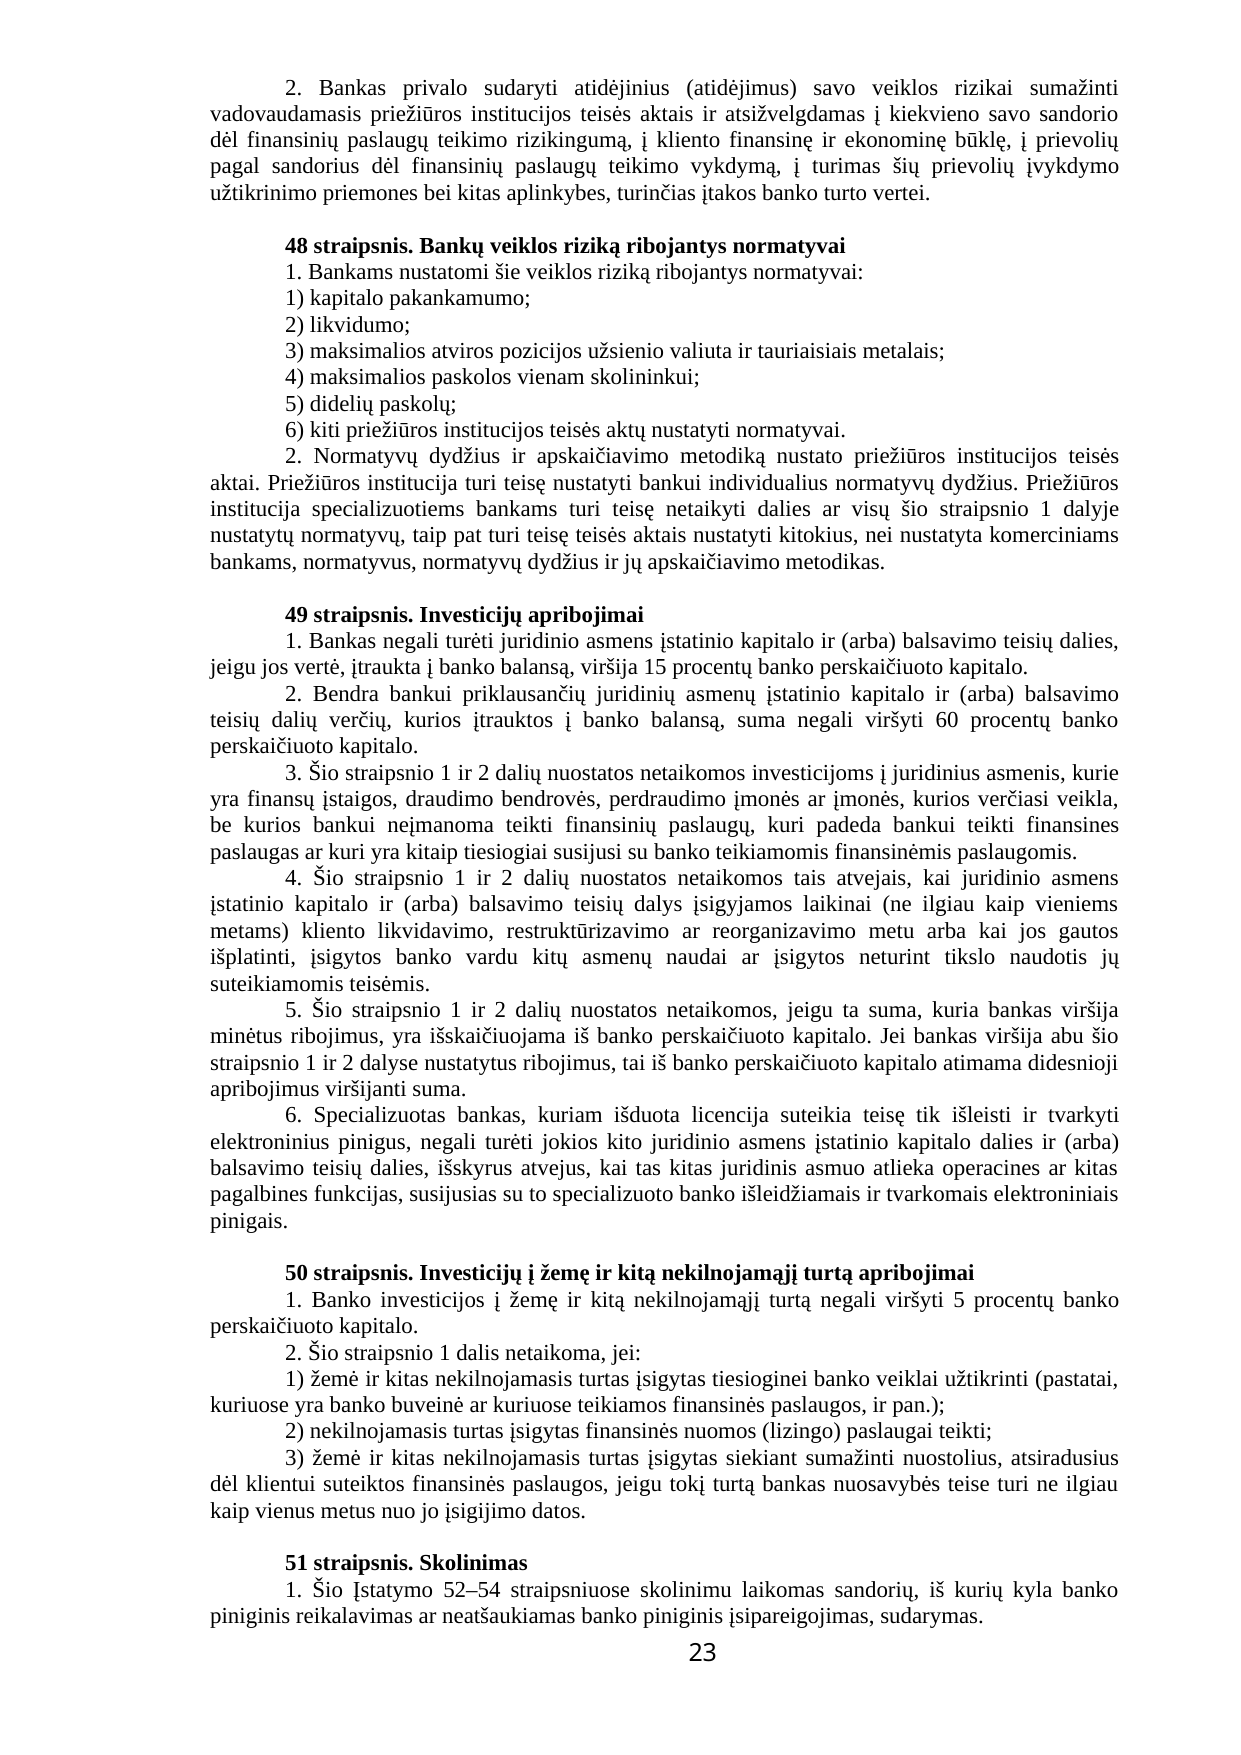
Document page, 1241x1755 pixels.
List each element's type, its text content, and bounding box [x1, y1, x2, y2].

text 6. Specializuotas bankas, kuriam išduota licencija suteikia teisę tik išleisti ir tvarkyti elektroninius pinigus, negali turėti jokios kito juridinio asmens įstatinio kapitalo dalies ir (arba) balsavimo teisių dalies, išskyrus atvejus, kai tas kitas juridinis asmuo atlieka operacines ar kitas pagalbines funkcijas, susijusias su to specializuoto banko išleidžiamais ir tvarkomais elektroniniais pinigais. [210, 1101, 1120, 1233]
text 3) maksimalios atviros pozicijos užsienio valiuta ir tauriaisiais metalais; [210, 337, 1120, 363]
text 51 straipsnis. Skolinimas [210, 1549, 1120, 1576]
text 50 straipsnis. Investicijų į žemę ir kitą nekilnojamąjį turtą apribojimai [210, 1259, 1120, 1286]
text 1. Šio Įstatymo 52–54 straipsniuose skolinimu laikomas sandorių, iš kurių kyla banko piniginis reikalavimas ar neatšaukiamas banko piniginis įsipareigojimas, sudarymas. [210, 1576, 1120, 1628]
text 1. Bankams nustatomi šie veiklos riziką ribojantys normatyvai: [210, 258, 1120, 284]
text 2. Normatyvų dydžius ir apskaičiavimo metodiką nustato priežiūros institucijos teisės aktai. Priežiūros institucija turi teisę nustatyti bankui individualius normatyvų dydžius. Priežiūros institucija specializuotiems bankams turi teisę netaikyti dalies ar visų šio straipsnio 1 dalyje nustatytų normatyvų, taip pat turi teisę teisės aktais nustatyti kitokius, nei nustatyta komerciniams bankams, normatyvus, normatyvų dydžius ir jų apskaičiavimo metodikas. [210, 442, 1120, 574]
text 2) likvidumo; [210, 311, 1120, 337]
text 2) nekilnojamasis turtas įsigytas finansinės nuomos (lizingo) paslaugai teikti; [210, 1418, 1120, 1444]
text 48 straipsnis. Bankų veiklos riziką ribojantys normatyvai [210, 232, 1120, 258]
text 4. Šio straipsnio 1 ir 2 dalių nuostatos netaikomos tais atvejais, kai juridinio asmens įstatinio kapitalo ir (arba) balsavimo teisių dalys įsigyjamos laikinai (ne ilgiau kaip vieniems metams) kliento likvidavimo, restruktūrizavimo ar reorganizavimo metu arba kai jos gautos išplatinti, įsigytos banko vardu kitų asmenų naudai ar įsigytos neturint tikslo naudotis jų suteikiamomis teisėmis. [210, 864, 1120, 996]
text 6) kiti priežiūros institucijos teisės aktų nustatyti normatyvai. [210, 416, 1120, 442]
text 2. Bankas privalo sudaryti atidėjinius (atidėjimus) savo veiklos rizikai sumažinti vadovaudamasis priežiūros institucijos teisės aktais ir atsižvelgdamas į kiekvieno savo sandorio dėl finansinių paslaugų teikimo rizikingumą, į kliento finansinę ir ekonominę būklę, į prievolių pagal sandorius dėl finansinių paslaugų teikimo vykdymą, į turimas šių prievolių įvykdymo užtikrinimo priemones bei kitas aplinkybes, turinčias įtakos banko turto vertei. [210, 73, 1120, 205]
text 49 straipsnis. Investicijų apribojimai [210, 601, 1120, 627]
text 5. Šio straipsnio 1 ir 2 dalių nuostatos netaikomos, jeigu ta suma, kuria bankas viršija minėtus ribojimus, yra išskaičiuojama iš banko perskaičiuoto kapitalo. Jei bankas viršija abu šio straipsnio 1 ir 2 dalyse nustatytus ribojimus, tai iš banko perskaičiuoto kapitalo atimama didesnioji apribojimus viršijanti suma. [210, 996, 1120, 1101]
text 4) maksimalios paskolos vienam skolininkui; [210, 363, 1120, 390]
text 2. Bendra bankui priklausančių juridinių asmenų įstatinio kapitalo ir (arba) balsavimo teisių dalių verčių, kurios įtrauktos į banko balansą, suma negali viršyti 60 procentų banko perskaičiuoto kapitalo. [210, 680, 1120, 759]
text 1. Bankas negali turėti juridinio asmens įstatinio kapitalo ir (arba) balsavimo teisių dalies, jeigu jos vertė, įtraukta į banko balansą, viršija 15 procentų banko perskaičiuoto kapitalo. [210, 627, 1120, 680]
text 1) kapitalo pakankamumo; [210, 284, 1120, 311]
text 1. Banko investicijos į žemę ir kitą nekilnojamąjį turtą negali viršyti 5 procentų banko perskaičiuoto kapitalo. [210, 1286, 1120, 1338]
text 3. Šio straipsnio 1 ir 2 dalių nuostatos netaikomos investicijoms į juridinius asmenis, kurie yra finansų įstaigos, draudimo bendrovės, perdraudimo įmonės ar įmonės, kurios verčiasi veikla, be kurios bankui neįmanoma teikti finansinių paslaugų, kuri padeda bankui teikti finansines paslaugas ar kuri yra kitaip tiesiogiai susijusi su banko teikiamomis finansinėmis paslaugomis. [210, 759, 1120, 864]
text 5) didelių paskolų; [210, 390, 1120, 416]
text 3) žemė ir kitas nekilnojamasis turtas įsigytas siekiant sumažinti nuostolius, atsiradusius dėl klientui suteiktos finansinės paslaugos, jeigu tokį turtą bankas nuosavybės teise turi ne ilgiau kaip vienus metus nuo jo įsigijimo datos. [210, 1444, 1120, 1523]
text 1) žemė ir kitas nekilnojamasis turtas įsigytas tiesioginei banko veiklai užtikrinti (pastatai, kuriuose yra banko buveinė ar kuriuose teikiamos finansinės paslaugos, ir pan.); [210, 1365, 1120, 1418]
text 2. Šio straipsnio 1 dalis netaikoma, jei: [210, 1338, 1120, 1365]
